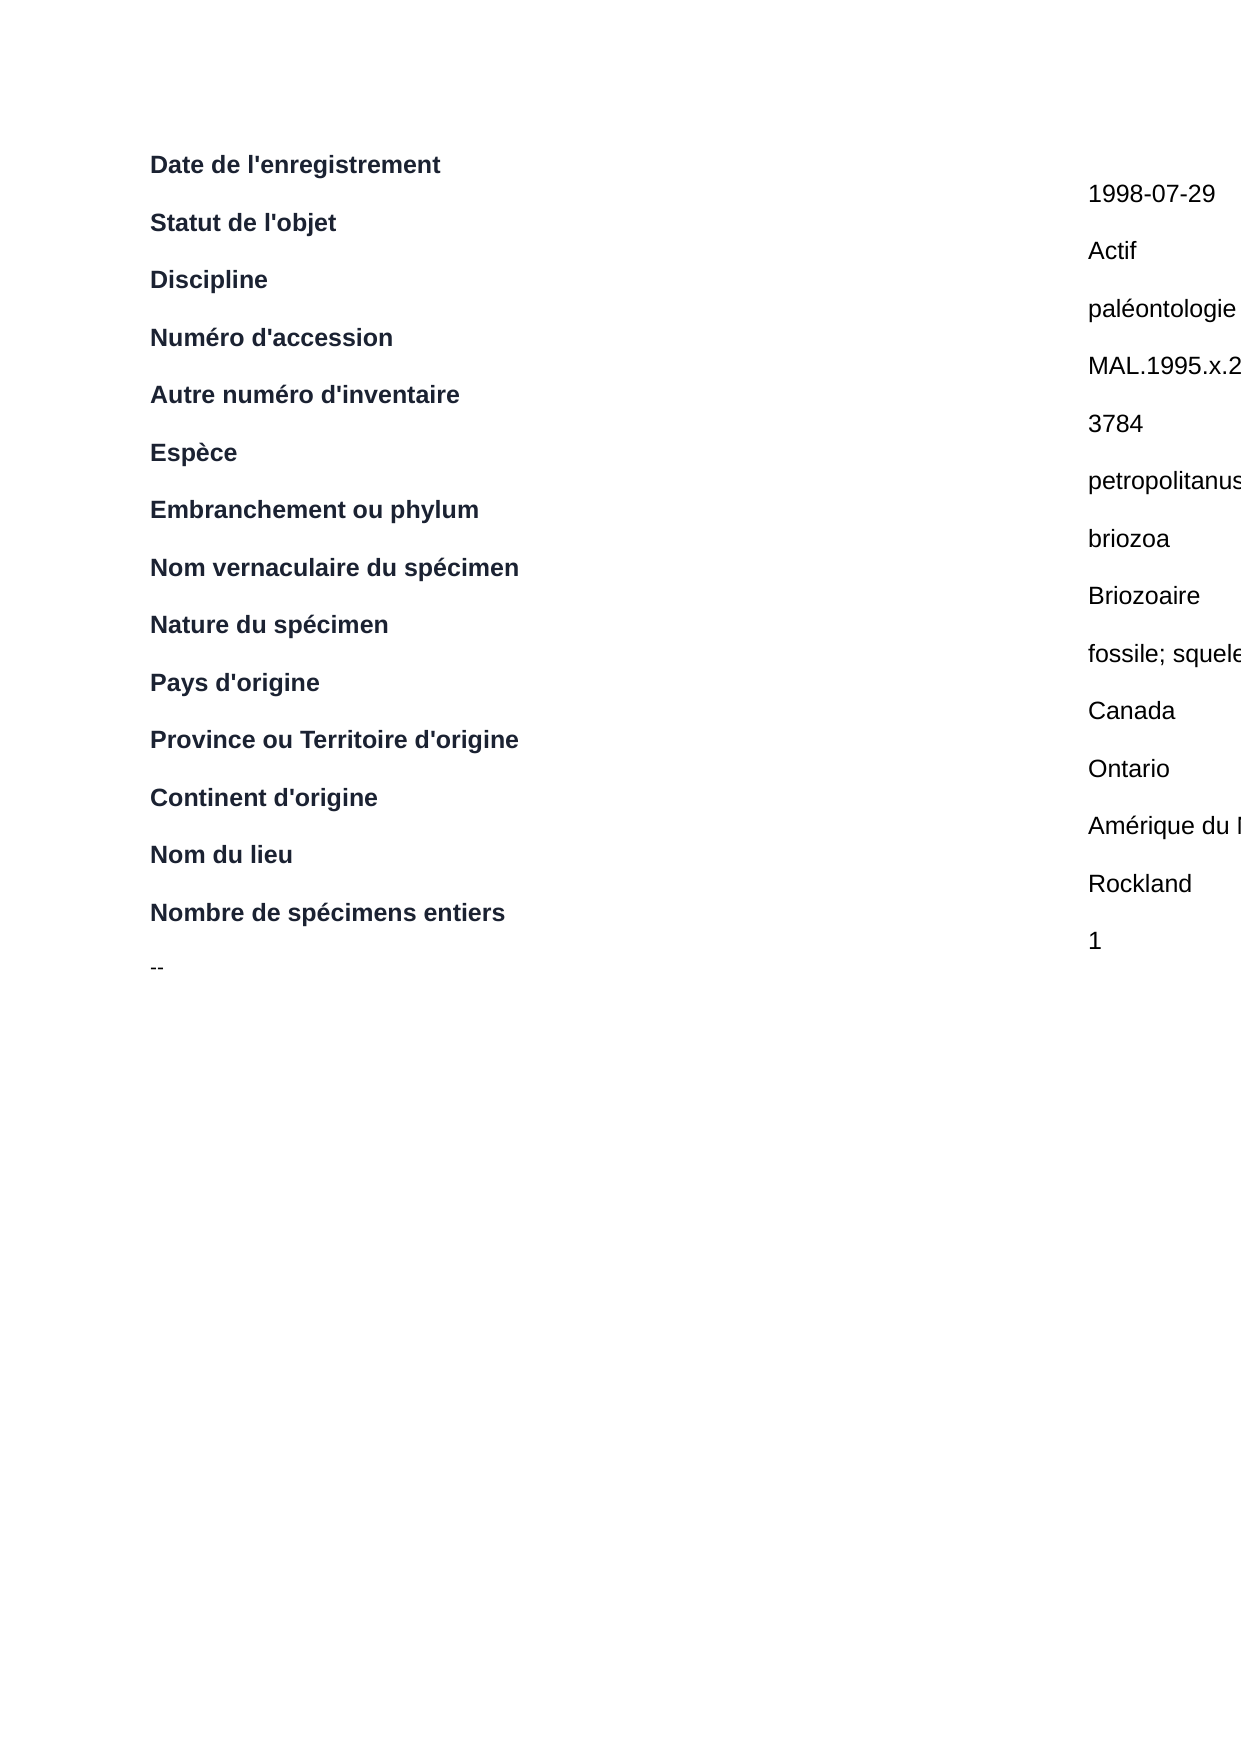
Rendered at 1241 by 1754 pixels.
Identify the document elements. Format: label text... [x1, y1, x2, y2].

text Ontario [1088, 754, 1240, 782]
text paléontologie [1088, 294, 1240, 322]
text Continent d'origine [150, 782, 1090, 811]
text Date de l'enregistrement [150, 150, 1090, 179]
text Nombre de spécimens entiers [150, 897, 1090, 926]
text Nom vernaculaire du spécimen [150, 552, 1090, 581]
text Pays d'origine [150, 667, 1090, 696]
text Numéro d'accession [150, 322, 1090, 351]
text Nom du lieu [150, 840, 1090, 869]
text Autre numéro d'inventaire [150, 380, 1090, 409]
text Province ou Territoire d'origine [150, 725, 1090, 754]
text briozoa [1088, 524, 1240, 552]
text Nature du spécimen [150, 610, 1090, 639]
text fossile; squelette; moulage [1088, 639, 1240, 667]
text Canada [1088, 696, 1240, 725]
text 1 [1088, 926, 1240, 955]
text Amérique du Nord [1088, 811, 1240, 840]
text Embranchement ou phylum [150, 495, 1090, 524]
text 1998-07-29 [1088, 179, 1240, 207]
text 3784 [1088, 409, 1240, 437]
text Discipline [150, 265, 1090, 294]
text petropolitanus [1088, 466, 1240, 495]
text Espèce [150, 437, 1090, 466]
text -- [150, 955, 1090, 979]
text Briozoaire [1088, 581, 1240, 610]
text Actif [1088, 236, 1240, 265]
text Statut de l'objet [150, 207, 1090, 236]
text Rockland [1088, 869, 1240, 897]
text MAL.1995.x.2174 [1088, 351, 1240, 380]
